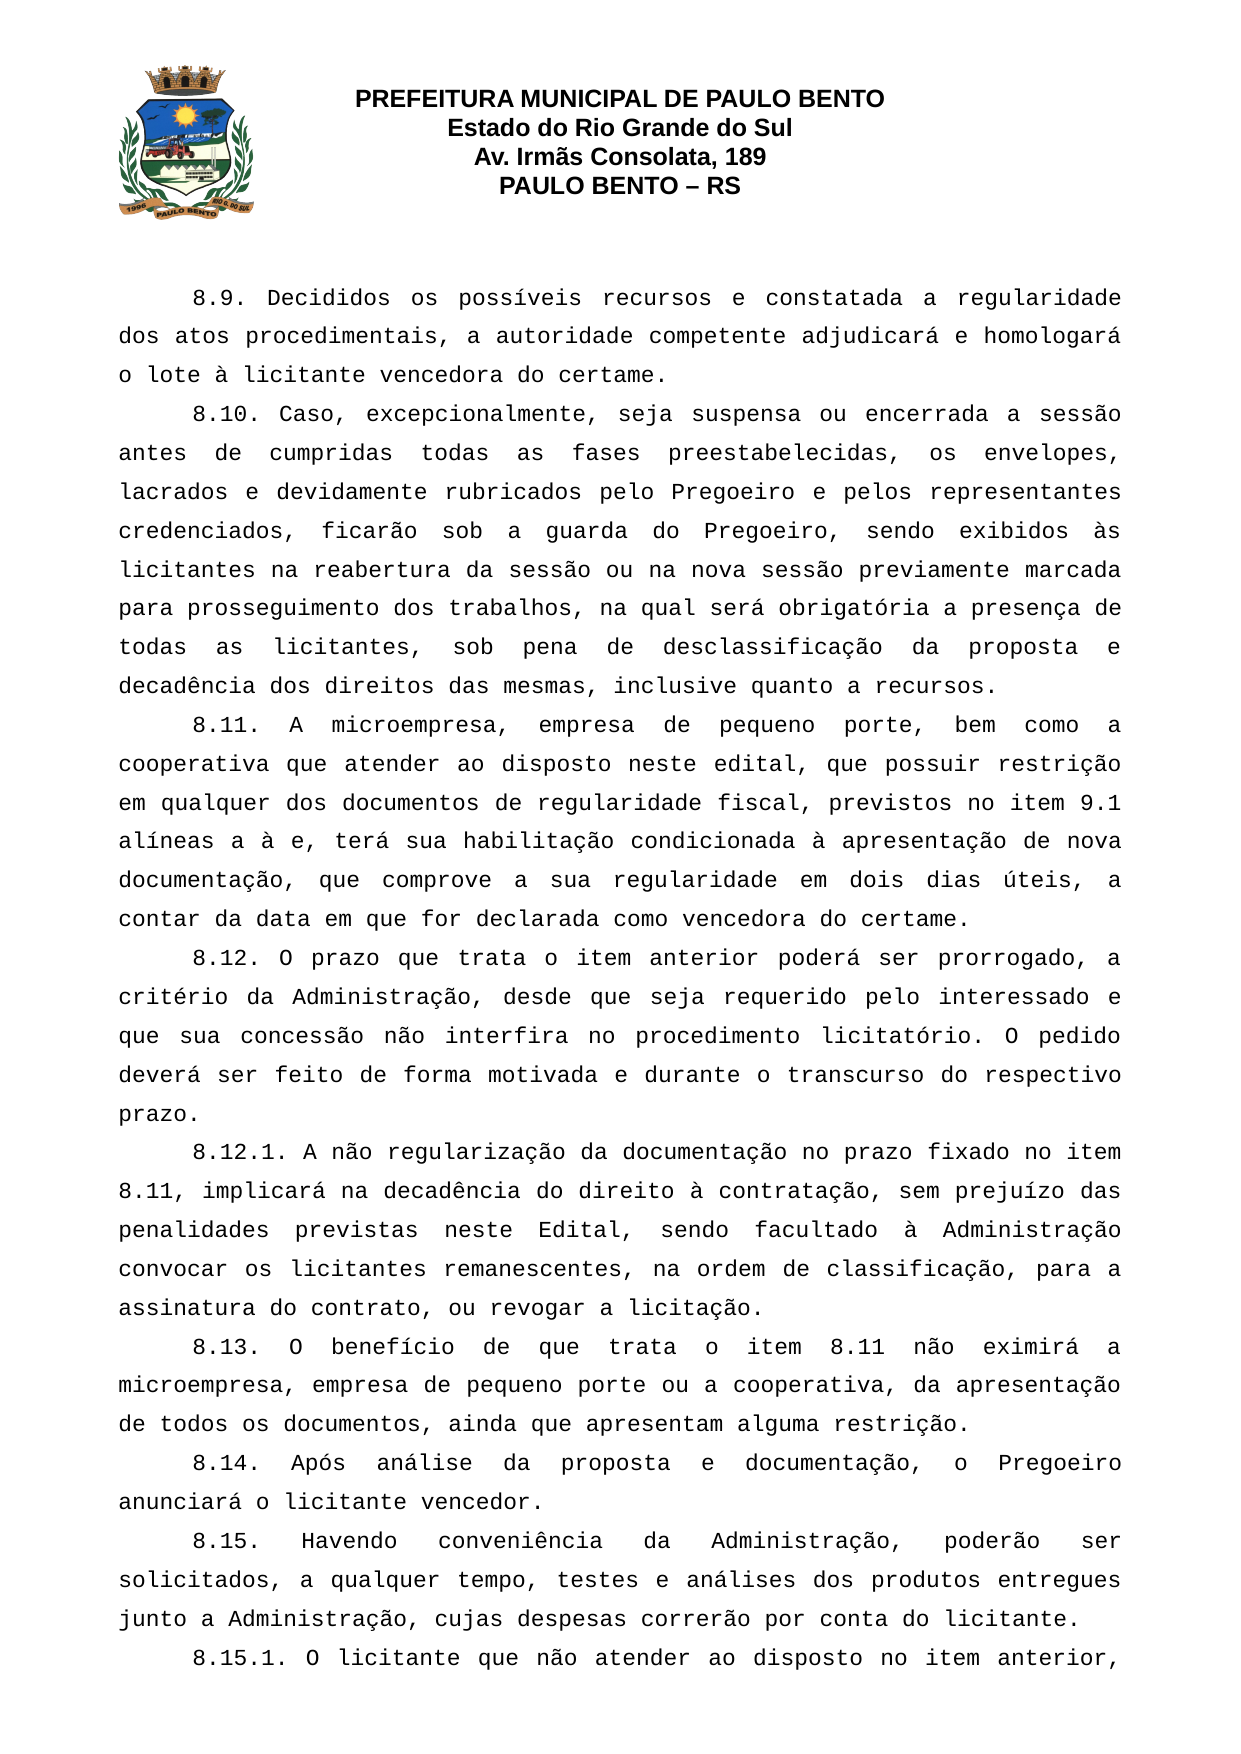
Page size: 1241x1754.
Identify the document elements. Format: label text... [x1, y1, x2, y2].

text 8.10. Caso, excepcionalmente, seja suspensa ou encerrada a sessão antes de cumpridas todas as fases preestabelecidas, os envelopes, lacrados e devidamente rubricados pelo Pregoeiro e pelos representantes credenciados, ficarão sob a guarda do Pregoeiro, sendo exibidos às licitantes na reabertura da sessão ou na nova sessão previamente marcada para prosseguimento dos trabalhos, na qual será obrigatória a presença de todas as licitantes, sob pena de desclassificação da proposta e decadência dos direitos das mesmas, inclusive quanto a recursos. [118, 402, 1122, 700]
text 8.13. O benefício de que trata o item 8.11 não eximirá a microempresa, empresa de pequeno porte ou a cooperativa, da apresentação de todos os documentos, ainda que apresentam alguma restrição. [118, 1335, 1122, 1439]
text 8.9. Decididos os possíveis recursos e constatada a regularidade dos atos procedimentais, a autoridade competente adjudicará e homologará o lote à licitante vencedora do certame. [118, 286, 1122, 389]
text 8.11. A microempresa, empresa de pequeno porte, bem como a cooperativa que atender ao disposto neste edital, que possuir restrição em qualquer dos documentos de regularidade fiscal, previstos no item 9.1 alíneas a à e, terá sua habilitação condicionada à apresentação de nova documentação, que comprove a sua regularidade em dois dias úteis, a contar da data em que for declarada como vencedora do certame. [118, 713, 1122, 933]
text 8.15.1. O licitante que não atender ao disposto no item anterior, [118, 1646, 1122, 1672]
text 8.14. Após análise da proposta e documentação, o Pregoeiro anunciará o licitante vencedor. [118, 1452, 1122, 1516]
text 8.15. Havendo conveniência da Administração, poderão ser solicitados, a qualquer tempo, testes e análises dos produtos entregues junto a Administração, cujas despesas correrão por conta do licitante. [118, 1529, 1122, 1633]
text 8.12.1. A não regularização da documentação no prazo fixado no item 8.11, implicará na decadência do direito à contratação, sem prejuízo das penalidades previstas neste Edital, sendo facultado à Administração convocar os licitantes remanescentes, na ordem de classificação, para a assinatura do contrato, ou revogar a licitação. [118, 1141, 1122, 1322]
text 8.12. O prazo que trata o item anterior poderá ser prorrogado, a critério da Administração, desde que seja requerido pelo interessado e que sua concessão não interfira no procedimento licitatório. O pedido deverá ser feito de forma motivada e durante o transcurso do respectivo prazo. [118, 946, 1122, 1128]
